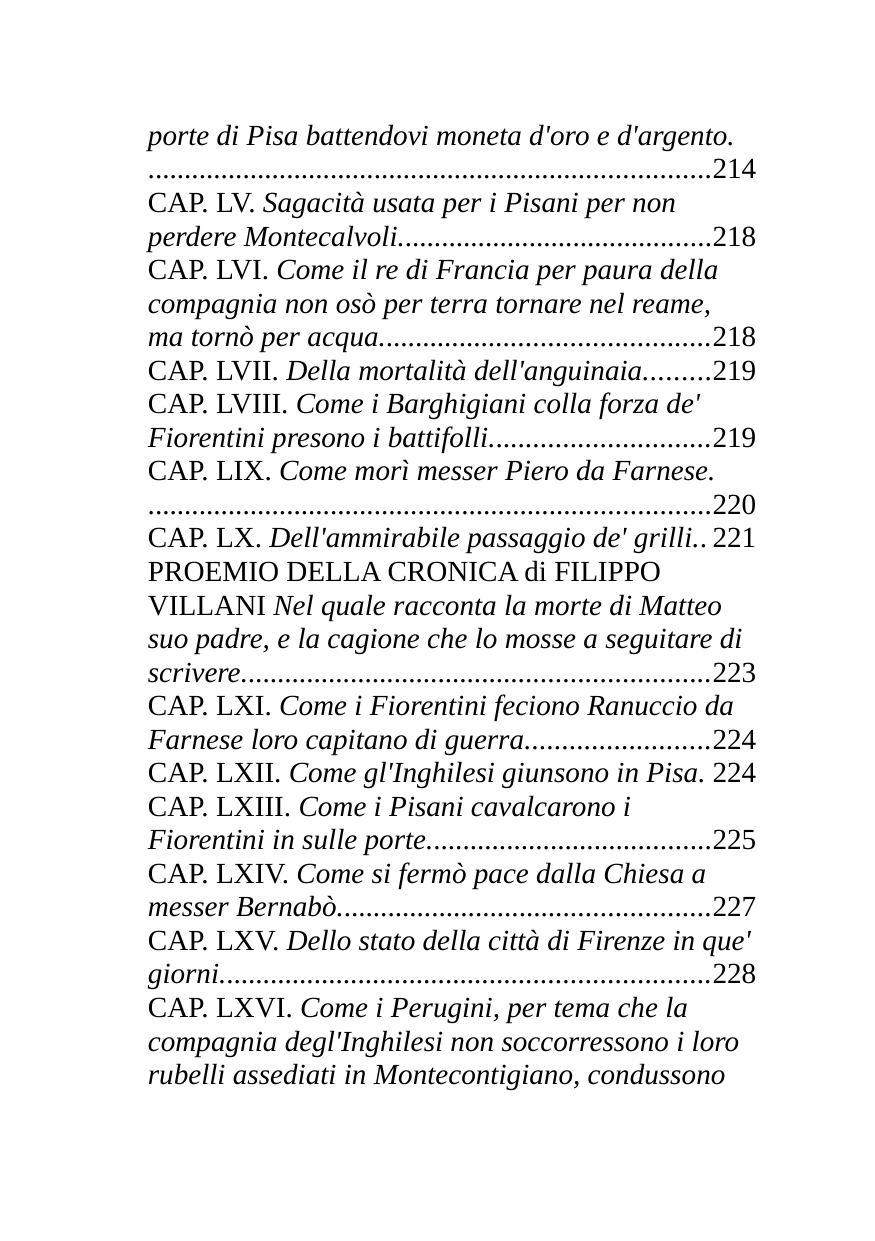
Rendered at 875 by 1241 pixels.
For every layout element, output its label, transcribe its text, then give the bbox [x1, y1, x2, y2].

text CAP. LVII. Della mortalità dell'anguinaia. 219 [148, 353, 756, 386]
text CAP. LVI. Come il re di Francia per paura della compagnia non osò per terra tornare nel reame, ma tornò per acqua. 218 [148, 252, 756, 353]
text CAP. LXVI. Come i Perugini, per tema che la compagnia degl'Inghilesi non soccorressono i loro rubelli assediati in Montecontigiano, condussono la Compagnia del cappelletto. 230 [148, 990, 756, 1091]
text CAP. LX. Dell'ammirabile passaggio de' grilli. 221 [148, 521, 756, 554]
text PROEMIO DELLA CRONICA di FILIPPO VILLANI Nel quale racconta la morte di Matteo suo padre, e la cagione che lo mosse a seguitare di scrivere. 223 [148, 554, 756, 688]
text CAP. LXIV. Come si fermò pace dalla Chiesa a messer Bernabò. 227 [148, 856, 756, 923]
text CAP. LIV. Come messer Piero cavalcò sino sulle porte di Pisa battendovi moneta d'oro e d'argento. 214 [148, 118, 756, 185]
text CAP. LXI. Come i Fiorentini feciono Ranuccio da Farnese loro capitano di guerra. 224 [148, 688, 756, 755]
text CAP. LXII. Come gl'Inghilesi giunsono in Pisa. 224 [148, 755, 756, 789]
text CAP. LIX. Come morì messer Piero da Farnese. 220 [148, 453, 756, 521]
text CAP. LXIII. Come i Pisani cavalcarono i Fiorentini in sulle porte. 225 [148, 789, 756, 856]
text CAP. LXV. Dello stato della città di Firenze in que' giorni. 228 [148, 923, 756, 990]
text CAP. LVIII. Come i Barghigiani colla forza de' Fiorentini presono i battifolli. 219 [148, 386, 756, 453]
text CAP. LV. Sagacità usata per i Pisani per non perdere Montecalvoli. 218 [148, 185, 756, 252]
